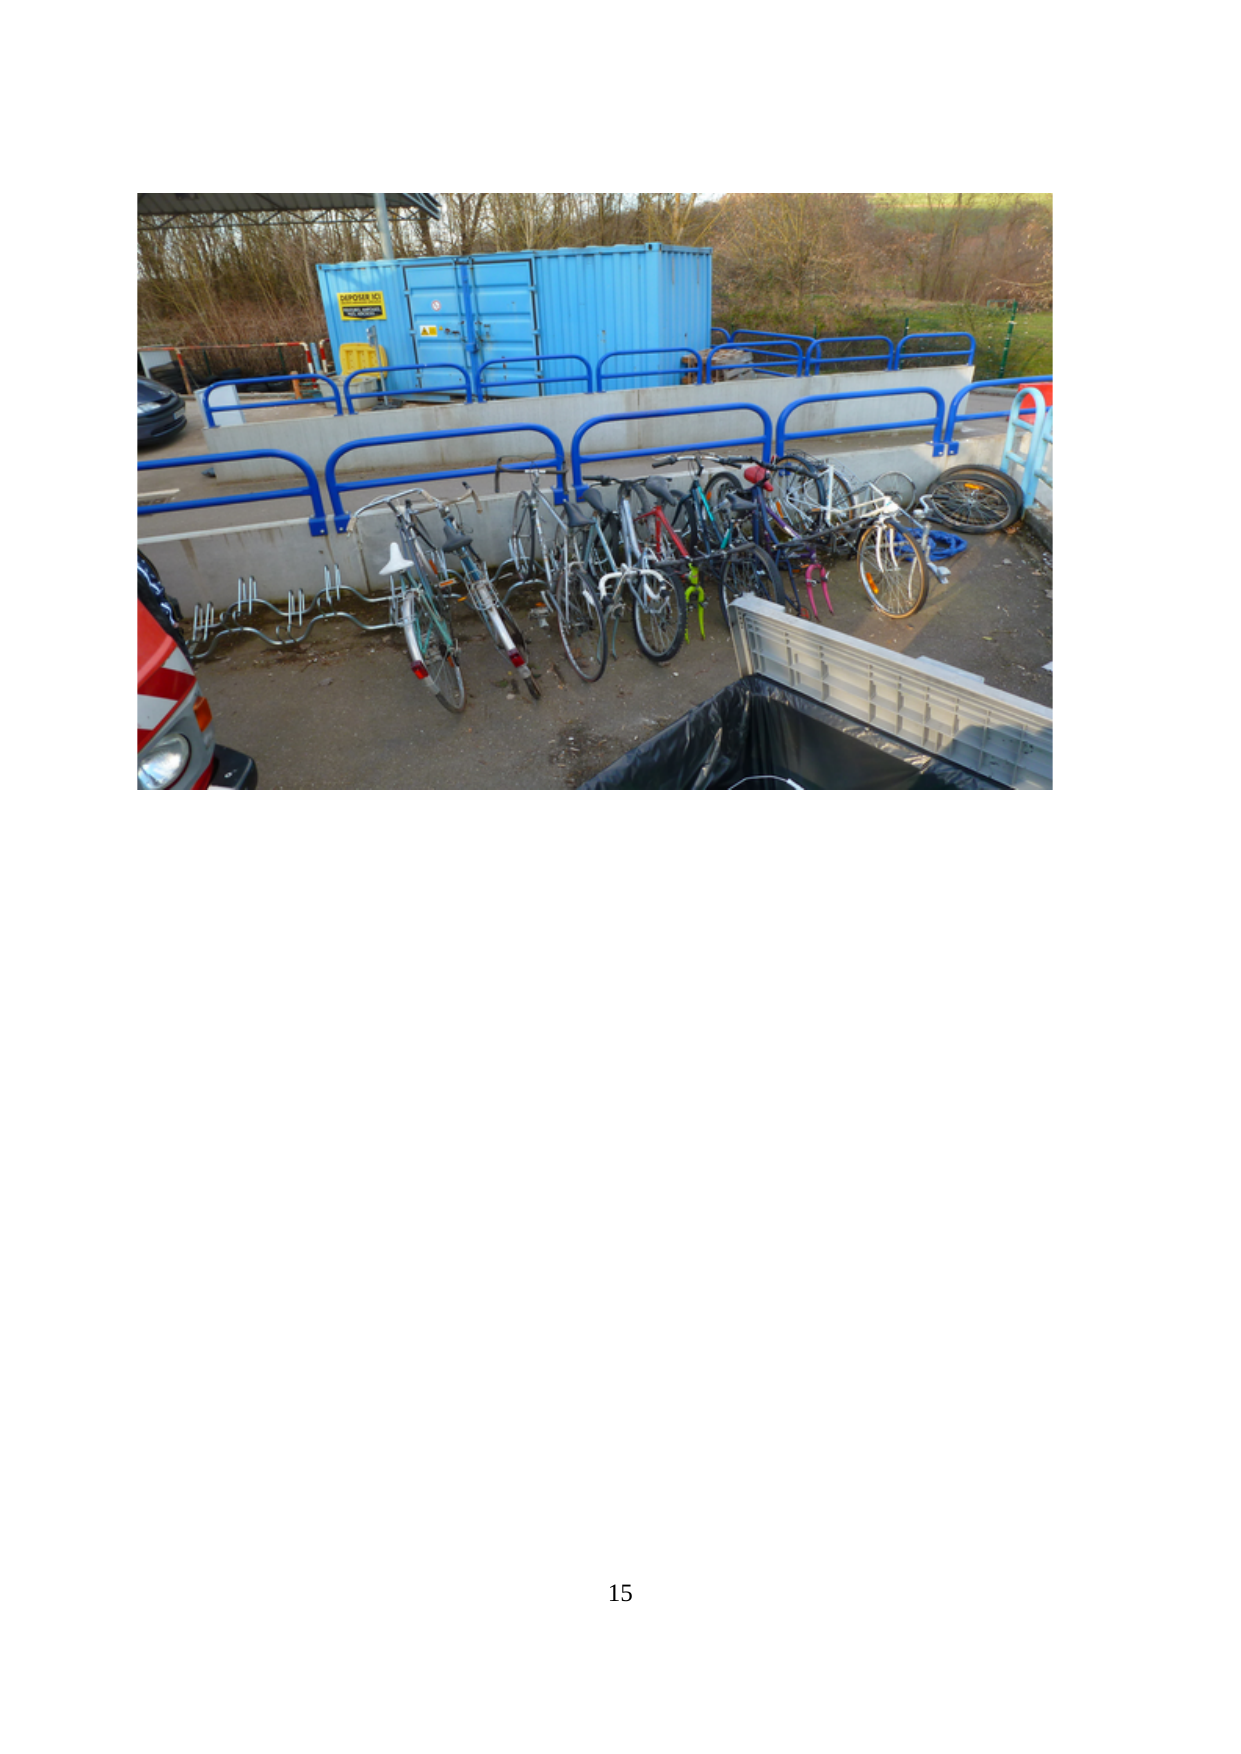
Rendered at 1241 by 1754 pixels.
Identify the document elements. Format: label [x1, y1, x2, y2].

picture [137, 193, 1053, 790]
